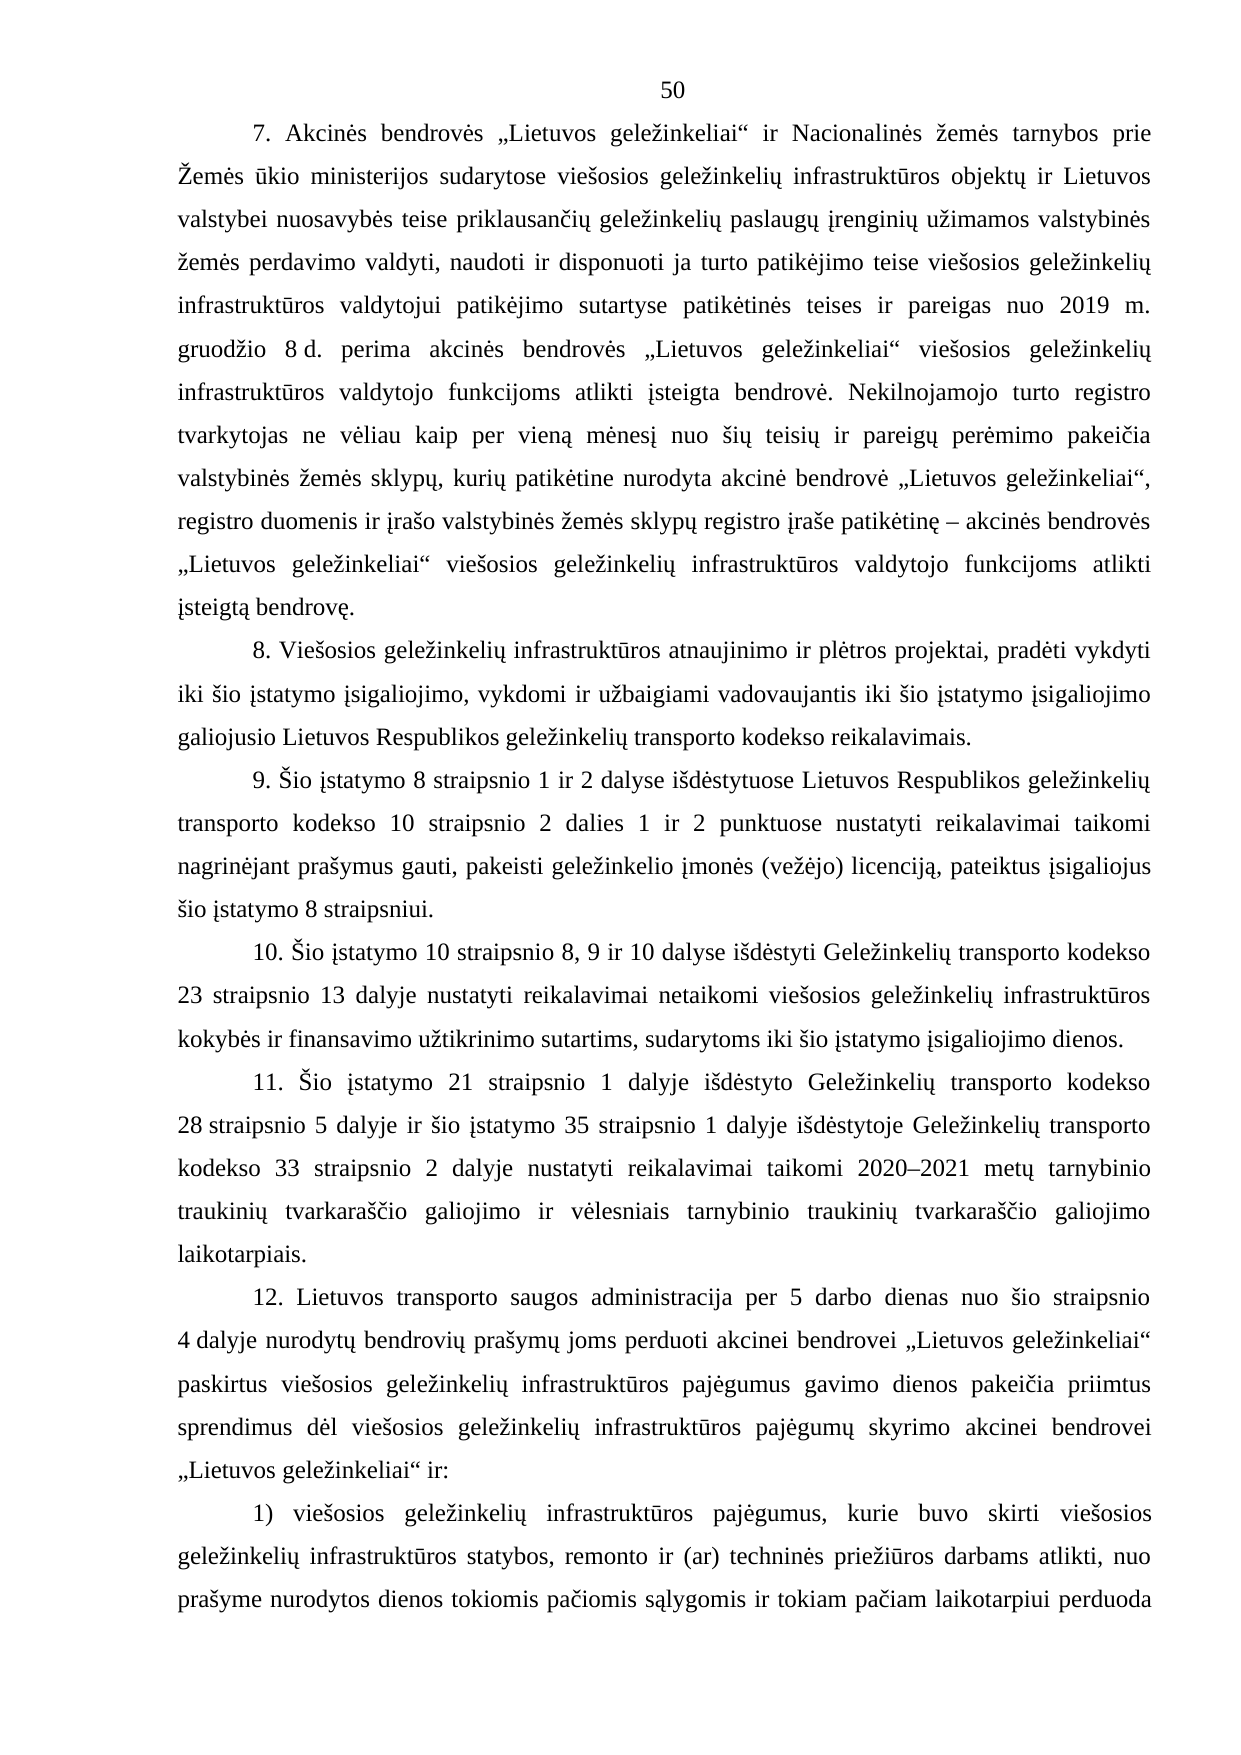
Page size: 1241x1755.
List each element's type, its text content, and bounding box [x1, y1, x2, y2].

text 8. Viešosios geležinkelių infrastruktūros atnaujinimo ir plėtros projektai, pradėti vykdyti iki šio įstatymo įsigaliojimo, vykdomi ir užbaigiami vadovaujantis iki šio įstatymo įsigaliojimo galiojusio Lietuvos Respublikos geležinkelių transporto kodekso reikalavimais. [177, 636, 1152, 751]
text 7. Akcinės bendrovės „Lietuvos geležinkeliai“ ir Nacionalinės žemės tarnybos prie Žemės ūkio ministerijos sudarytose viešosios geležinkelių infrastruktūros objektų ir Lietuvos valstybei nuosavybės teise priklausančių geležinkelių paslaugų įrenginių užimamos valstybinės žemės perdavimo valdyti, naudoti ir disponuoti ja turto patikėjimo teise viešosios geležinkelių infrastruktūros valdytojui patikėjimo sutartyse patikėtinės teises ir pareigas nuo 2019 m. gruodžio 8 d. perima akcinės bendrovės „Lietuvos geležinkeliai“ viešosios geležinkelių infrastruktūros valdytojo funkcijoms atlikti įsteigta bendrovė. Nekilnojamojo turto registro tvarkytojas ne vėliau kaip per vieną mėnesį nuo šių teisių ir pareigų perėmimo pakeičia valstybinės žemės sklypų, kurių patikėtine nurodyta akcinė bendrovė „Lietuvos geležinkeliai“, registro duomenis ir įrašo valstybinės žemės sklypų registro įraše patikėtinę – akcinės bendrovės „Lietuvos geležinkeliai“ viešosios geležinkelių infrastruktūros valdytojo funkcijoms atlikti įsteigtą bendrovę. [177, 118, 1152, 621]
text 1) viešosios geležinkelių infrastruktūros pajėgumus, kurie buvo skirti viešosios geležinkelių infrastruktūros statybos, remonto ir (ar) techninės priežiūros darbams atlikti, nuo prašyme nurodytos dienos tokiomis pačiomis sąlygomis ir tokiam pačiam laikotarpiui perduoda [177, 1498, 1152, 1613]
text 11. Šio įstatymo 21 straipsnio 1 dalyje išdėstyto Geležinkelių transporto kodekso 28 straipsnio 5 dalyje ir šio įstatymo 35 straipsnio 1 dalyje išdėstytoje Geležinkelių transporto kodekso 33 straipsnio 2 dalyje nustatyti reikalavimai taikomi 2020–2021 metų tarnybinio traukinių tvarkaraščio galiojimo ir vėlesniais tarnybinio traukinių tvarkaraščio galiojimo laikotarpiais. [177, 1067, 1152, 1268]
text 9. Šio įstatymo 8 straipsnio 1 ir 2 dalyse išdėstytuose Lietuvos Respublikos geležinkelių transporto kodekso 10 straipsnio 2 dalies 1 ir 2 punktuose nustatyti reikalavimai taikomi nagrinėjant prašymus gauti, pakeisti geležinkelio įmonės (vežėjo) licenciją, pateiktus įsigaliojus šio įstatymo 8 straipsniui. [177, 765, 1152, 923]
text 10. Šio įstatymo 10 straipsnio 8, 9 ir 10 dalyse išdėstyti Geležinkelių transporto kodekso 23 straipsnio 13 dalyje nustatyti reikalavimai netaikomi viešosios geležinkelių infrastruktūros kokybės ir finansavimo užtikrinimo sutartims, sudarytoms iki šio įstatymo įsigaliojimo dienos. [177, 937, 1152, 1052]
text 12. Lietuvos transporto saugos administracija per 5 darbo dienas nuo šio straipsnio 4 dalyje nurodytų bendrovių prašymų joms perduoti akcinei bendrovei „Lietuvos geležinkeliai“ paskirtus viešosios geležinkelių infrastruktūros pajėgumus gavimo dienos pakeičia priimtus sprendimus dėl viešosios geležinkelių infrastruktūros pajėgumų skyrimo akcinei bendrovei „Lietuvos geležinkeliai“ ir: [177, 1282, 1152, 1484]
